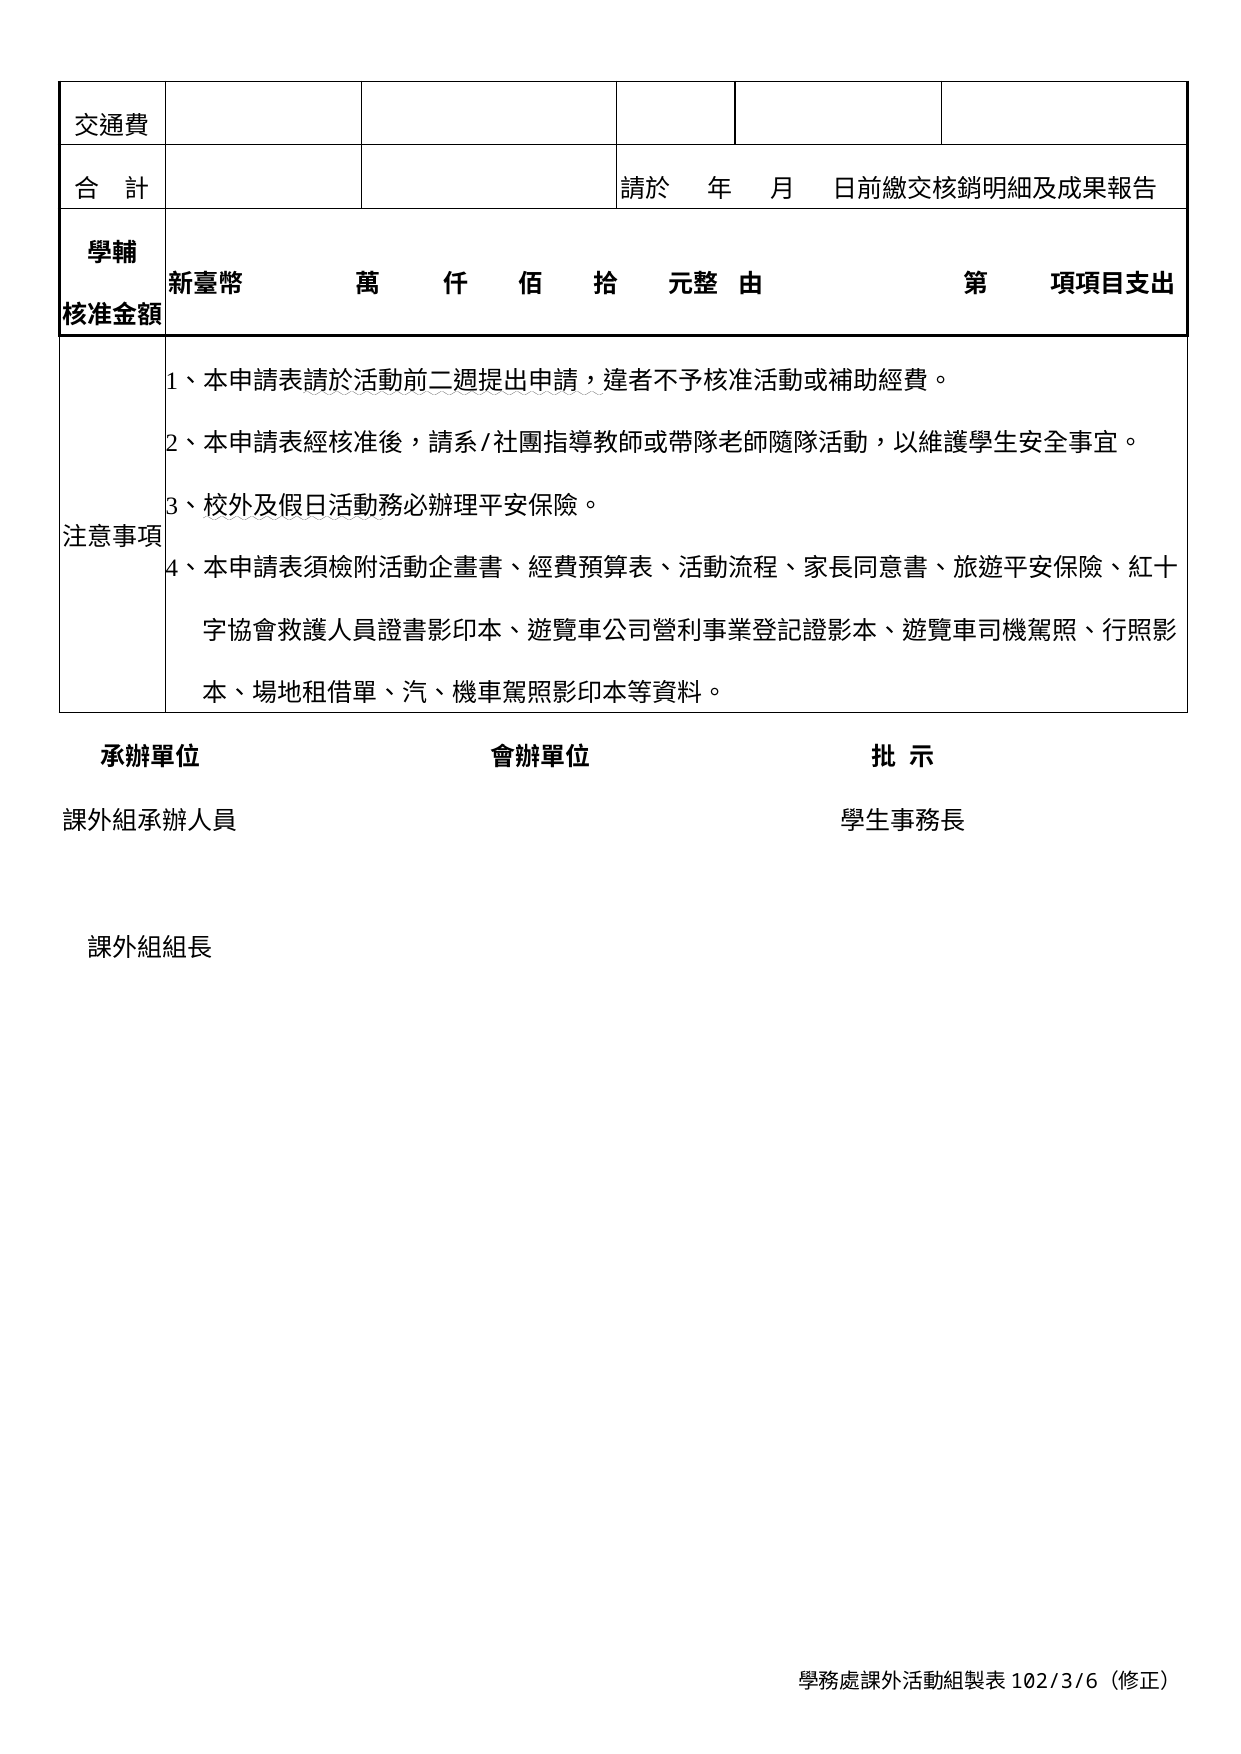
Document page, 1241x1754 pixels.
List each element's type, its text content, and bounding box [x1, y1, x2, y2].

table_cell [464, 775, 617, 842]
table_cell 課外組組長 [59, 842, 241, 967]
table_cell [821, 842, 984, 967]
table_cell [984, 775, 1187, 842]
table_cell 承辦單位 [59, 713, 241, 775]
table_cell [617, 842, 821, 967]
table_cell [166, 145, 361, 208]
table_cell 1、本申請表請於活動前二週提出申請，違者不予核准活動或補助經費。 2、本申請表經核准後，請系/社團指導教師或帶隊老師隨隊活動，以維護學生安全事宜。 3、校外及假日活動務必辦理平安保險。 4、本申請表須檢附活動企畫書、經費預算表、活動流程、家長同意書、旅遊平安保險、紅十字協會救護人員證書影印本、遊覽車公司營利事業登記證影本、遊覽車司機駕照、行照影本、場地租借單、汽、機車駕照影印本等資料。 [166, 337, 1187, 712]
table_cell [617, 713, 821, 775]
table_cell [241, 713, 464, 775]
table_cell [984, 842, 1187, 967]
table_cell 會辦單位 [464, 713, 617, 775]
table_cell [464, 842, 617, 967]
table_cell 批 示 [821, 713, 984, 775]
table_cell 請於 年 月 日前繳交核銷明細及成果報告 [617, 145, 1186, 208]
table_cell 新臺幣 萬 仟 佰 拾 元整 [166, 209, 735, 334]
table_cell 合 計 [61, 145, 165, 208]
table_cell [942, 82, 1186, 144]
table_cell [362, 82, 616, 144]
table_cell [241, 842, 464, 967]
table_cell [241, 775, 464, 842]
table_cell 學輔 核准金額 [61, 209, 165, 334]
table_cell 交通費 [61, 82, 165, 144]
table_cell 課外組承辦人員 [59, 775, 241, 842]
table_cell [984, 713, 1187, 775]
table_cell [617, 82, 734, 144]
table_cell [362, 145, 616, 208]
table_cell 學生事務長 [821, 775, 984, 842]
table_cell 注意事項 [60, 337, 165, 712]
table_cell [617, 775, 821, 842]
table_cell 由 第 項項目支出 [735, 209, 1186, 334]
table_cell [736, 82, 941, 144]
table_cell [166, 82, 361, 144]
